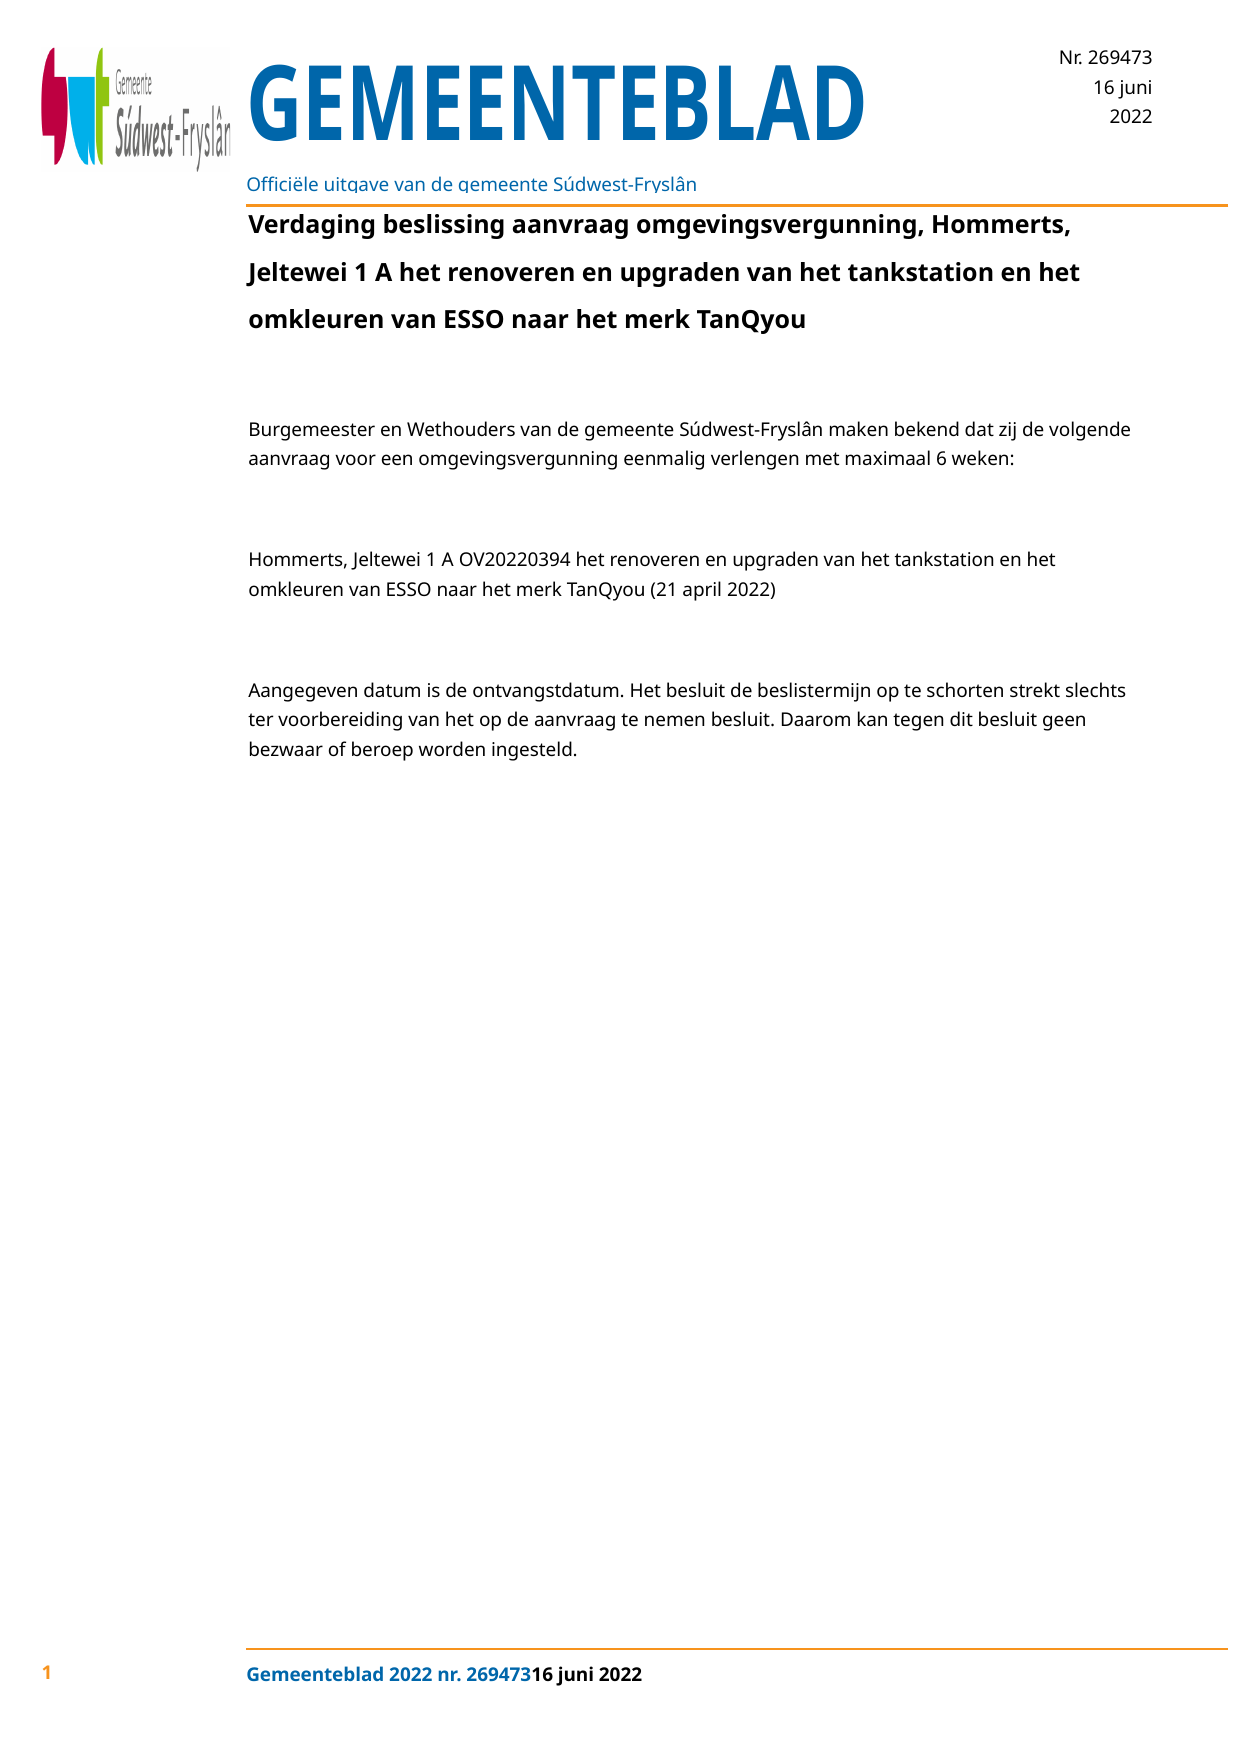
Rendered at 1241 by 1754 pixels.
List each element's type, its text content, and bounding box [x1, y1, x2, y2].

text Hommerts, Jeltewei 1 A OV20220394 het renoveren en upgraden van het tankstation en het omkleuren van ESSO naar het merk TanQyou (21 april 2022) [248, 546, 1152, 602]
text Aangegeven datum is de ontvangstdatum. Het besluit de beslistermijn op te schorten strekt slechts ter voorbereiding van het op de aanvraag te nemen besluit. Daarom kan tegen dit besluit geen bezwaar of beroep worden ingesteld. [248, 677, 1152, 762]
text Burgemeester en Wethouders van de gemeente Súdwest-Fryslân maken bekend dat zij de volgende aanvraag voor een omgevingsvergunning eenmalig verlengen met maximaal 6 weken: [248, 416, 1152, 471]
picture [41, 47, 231, 172]
text Verdaging beslissing aanvraag omgevingsvergunning, Hommerts, Jeltewei 1 A het renoveren en upgraden van het tankstation en het omkleuren van ESSO naar het merk TanQyou [248, 207, 1152, 336]
